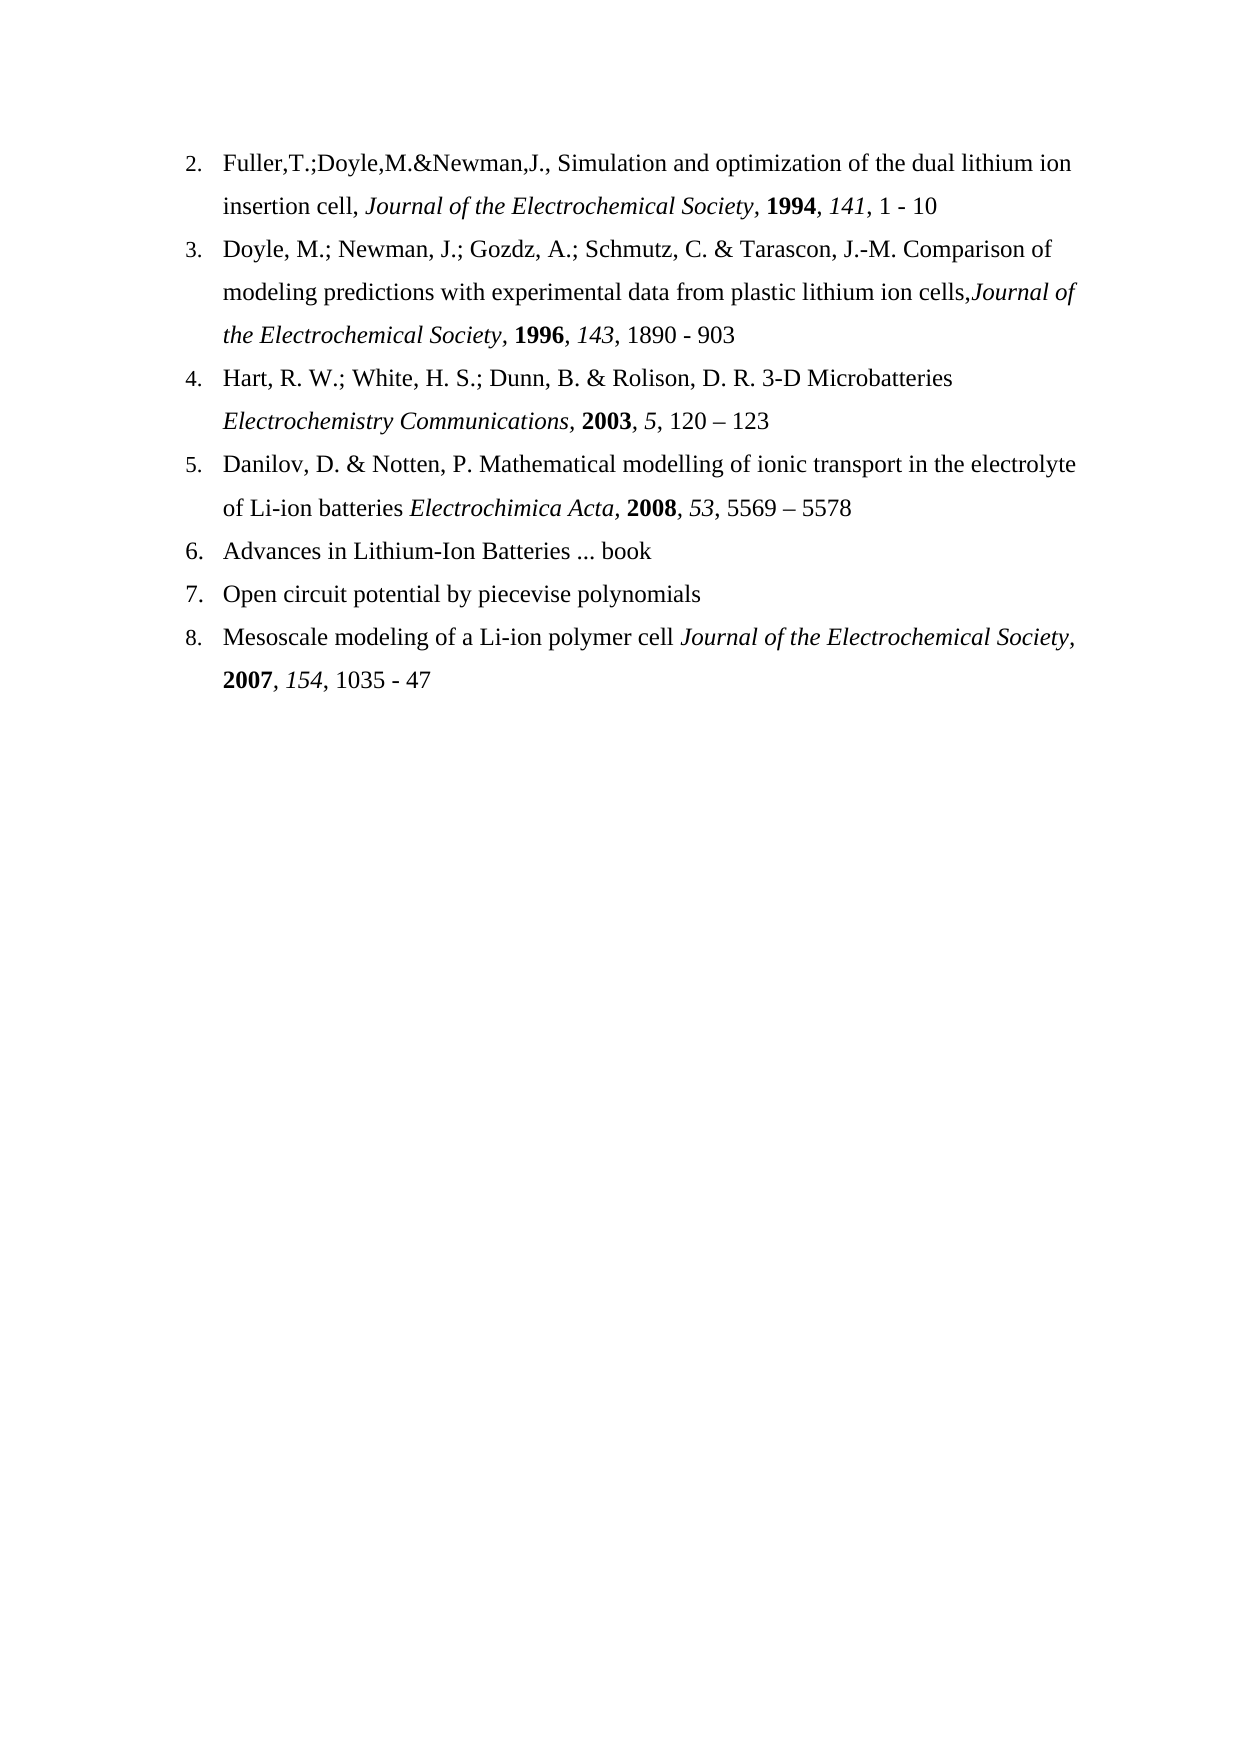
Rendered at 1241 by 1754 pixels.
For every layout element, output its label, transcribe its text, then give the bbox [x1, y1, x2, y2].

list Hart, R. W.; White, H. S.; Dunn, B. & Rolison, D. R. 3-D Microbatteries Electrochemistry Communications, 2003, 5, 120 – 123 [185, 363, 1092, 435]
list Open circuit potential by piecevise polynomials [185, 579, 1092, 608]
list Doyle, M.; Newman, J.; Gozdz, A.; Schmutz, C. & Tarascon, J.-M. Comparison of modeling predictions with experimental data from plastic lithium ion cells,Journal of the Electrochemical Society, 1996, 143, 1890 - 903 [185, 234, 1092, 349]
list Fuller,T.;Doyle,M.&Newman,J., Simulation and optimization of the dual lithium ion insertion cell, Journal of the Electrochemical Society, 1994, 141, 1 - 10 [185, 148, 1092, 219]
list Advances in Lithium-Ion Batteries ... book [185, 536, 1092, 564]
list Danilov, D. & Notten, P. Mathematical modelling of ionic transport in the electrolyte of Li-ion batteries Electrochimica Acta, 2008, 53, 5569 – 5578 [185, 449, 1092, 521]
list Mesoscale modeling of a Li-ion polymer cell Journal of the Electrochemical Society, 2007, 154, 1035 - 47 [185, 622, 1092, 694]
